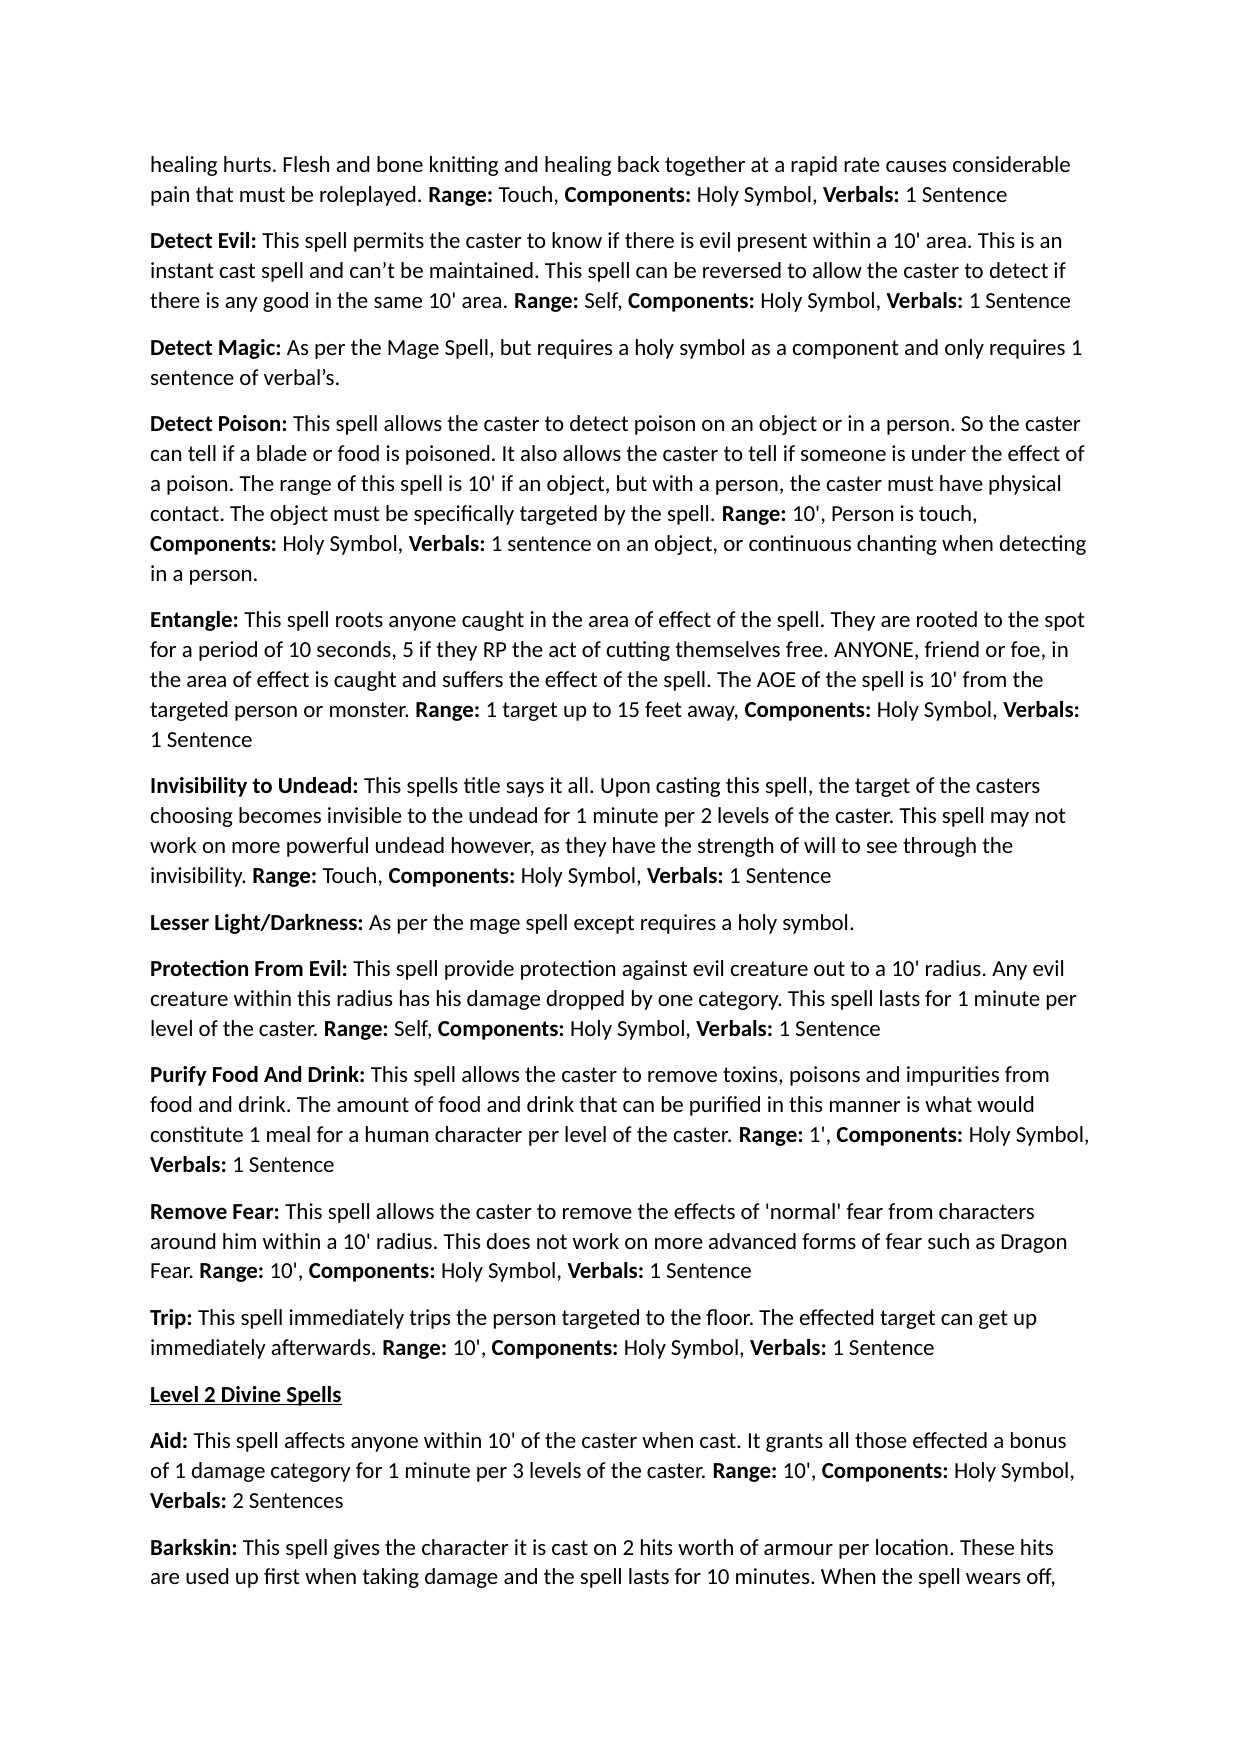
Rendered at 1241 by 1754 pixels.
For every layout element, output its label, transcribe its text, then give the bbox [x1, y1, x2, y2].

text Level 2 Divine Spells [150, 1380, 1090, 1408]
text Detect Evil: This spell permits the caster to know if there is evil present within a 10' area. This is an instant cast spell and can’t be maintained. This spell can be reversed to allow the caster to detect if there is any good in the same 10' area. Range: Self, Components: Holy Symbol, Verbals: 1 Sentence [150, 226, 1090, 314]
text Aid: This spell affects anyone within 10' of the caster when cast. It grants all those effected a bonus of 1 damage category for 1 minute per 3 levels of the caster. Range: 10', Components: Holy Symbol, Verbals: 2 Sentences [150, 1426, 1090, 1514]
text Protection From Evil: This spell provide protection against evil creature out to a 10' radius. Any evil creature within this radius has his damage dropped by one category. This spell lasts for 1 minute per level of the caster. Range: Self, Components: Holy Symbol, Verbals: 1 Sentence [150, 954, 1090, 1042]
text Trip: This spell immediately trips the person targeted to the floor. The effected target can get up immediately afterwards. Range: 10', Components: Holy Symbol, Verbals: 1 Sentence [150, 1303, 1090, 1361]
text Remove Fear: This spell allows the caster to remove the effects of 'normal' fear from characters around him within a 10' radius. This does not work on more advanced forms of fear such as Dragon Fear. Range: 10', Components: Holy Symbol, Verbals: 1 Sentence [150, 1197, 1090, 1285]
text Lesser Light/Darkness: As per the mage spell except requires a holy symbol. [150, 908, 1090, 936]
text Detect Magic: As per the Mage Spell, but requires a holy symbol as a component and only requires 1 sentence of verbal’s. [150, 333, 1090, 391]
text Detect Poison: This spell allows the caster to detect poison on an object or in a person. So the caster can tell if a blade or food is poisoned. It also allows the caster to tell if someone is under the effect of a poison. The range of this spell is 10' if an object, but with a person, the caster must have physical contact. The object must be specifically targeted by the spell. Range: 10', Person is touch, Components: Holy Symbol, Verbals: 1 sentence on an object, or continuous chanting when detecting in a person. [150, 409, 1090, 587]
text Invisibility to Undead: This spells title says it all. Upon casting this spell, the target of the casters choosing becomes invisible to the undead for 1 minute per 2 levels of the caster. This spell may not work on more powerful undead however, as they have the strength of will to see through the invisibility. Range: Touch, Components: Holy Symbol, Verbals: 1 Sentence [150, 771, 1090, 889]
text Entangle: This spell roots anyone caught in the area of effect of the spell. They are rooted to the spot for a period of 10 seconds, 5 if they RP the act of cutting themselves free. ANYONE, friend or foe, in the area of effect is caught and suffers the effect of the spell. The AOE of the spell is 10' from the targeted person or monster. Range: 1 target up to 15 feet away, Components: Holy Symbol, Verbals: 1 Sentence [150, 605, 1090, 753]
text Purify Food And Drink: This spell allows the caster to remove toxins, poisons and impurities from food and drink. The amount of food and drink that can be purified in this manner is what would constitute 1 meal for a human character per level of the caster. Range: 1', Components: Holy Symbol, Verbals: 1 Sentence [150, 1061, 1090, 1178]
text Barkskin: This spell gives the character it is cast on 2 hits worth of armour per location. These hits are used up first when taking damage and the spell lasts for 10 minutes. When the spell wears off, [150, 1533, 1090, 1591]
text healing hurts. Flesh and bone knitting and healing back together at a rapid rate causes considerable pain that must be roleplayed. Range: Touch, Components: Holy Symbol, Verbals: 1 Sentence [150, 150, 1090, 208]
